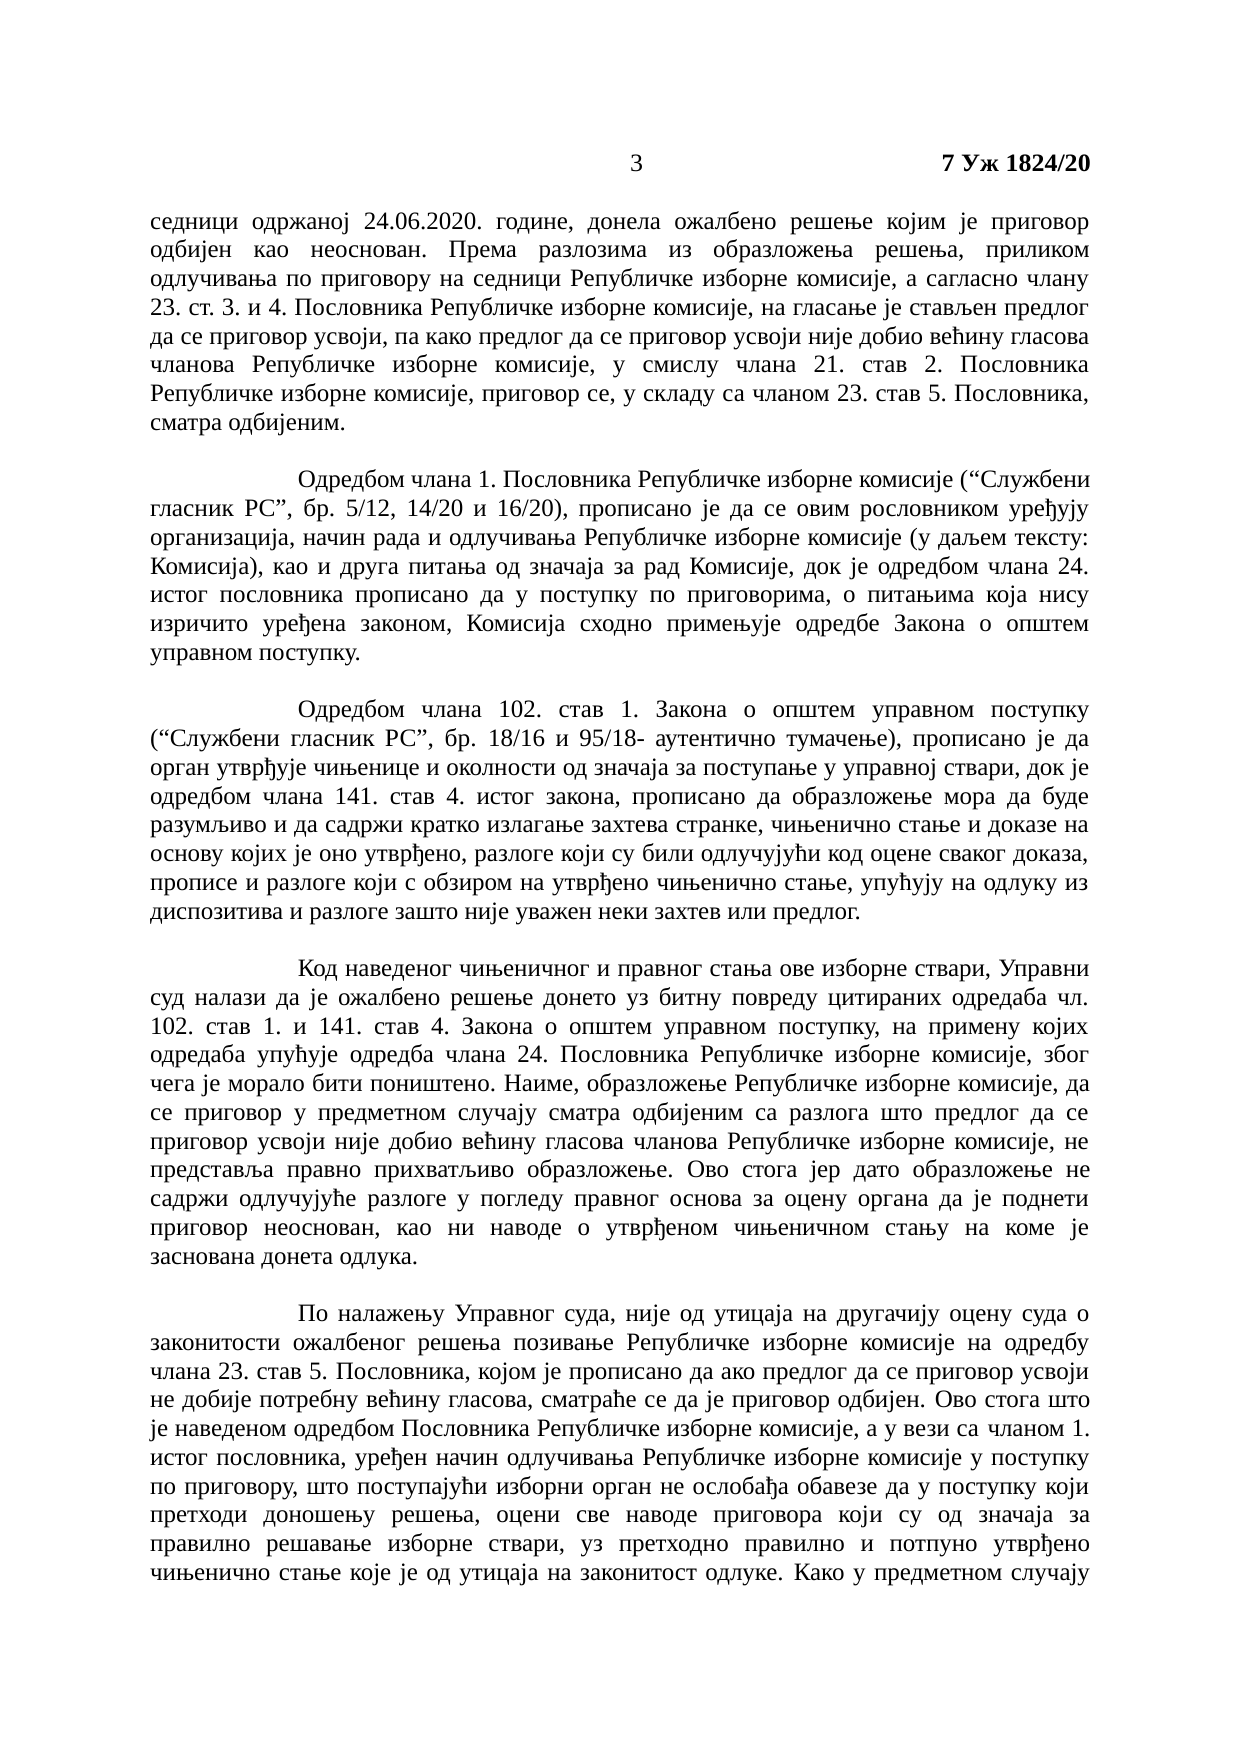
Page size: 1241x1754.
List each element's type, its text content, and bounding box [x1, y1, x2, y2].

text Код наведеног чињеничног и правног стања ове изборне ствари, Управни суд налази да је ожалбено решење донето уз битну повреду цитираних одредаба чл. 102. став 1. и 141. став 4. Закона о општем управном поступку, на примену којих одредаба упућује одредба члана 24. Пословника Републичке изборне комисије, због чега је морало бити поништено. Наиме, образложење Републичке изборне комисије, да се приговор у предметном случају сматра одбијеним са разлога што предлог да се приговор усвоји није добио већину гласова чланова Републичке изборне комисије, не представља правно прихватљиво образложење. Ово стога јер дато образложење не садржи одлучујуће разлоге у погледу правног основа за оцену органа да је поднети приговор неоснован, као ни наводе о утврђеном чињеничном стању на коме је заснована донета одлука. [150, 953, 1090, 1269]
text Одредбом члана 102. став 1. Закона о општем управном поступку (“Службени гласник РС”, бр. 18/16 и 95/18- аутентично тумачење), прописано је да орган утврђује чињенице и околности од значаја за поступање у управној ствари, док је одредбом члана 141. став 4. истог закона, прописано да образложење мора да буде разумљиво и да садржи кратко излагање захтева странке, чињенично стање и доказе на основу којих је оно утврђено, разлоге који су били одлучујући код оцене сваког доказа, прописе и разлоге који с обзиром на утврђено чињенично стање, упућују на одлуку из диспозитива и разлоге зашто није уважен неки захтев или предлог. [150, 694, 1090, 924]
text Одредбом члана 1. Пословника Републичке изборне комисије (“Службени гласник РС”, бр. 5/12, 14/20 и 16/20), прописано је да се овим pословником уређују организација, начин рада и одлучивања Републичке изборне комисије (у даљем тексту: Комисија), као и друга питања од значаја за рад Комисије, док је одредбом члана 24. истог пословника прописано да у поступку по приговорима, о питањима која нису изричито уређена законом, Комисија сходно примењује одредбе Закона о општем управном поступку. [150, 464, 1090, 666]
text седници одржаној 24.06.2020. године, донела ожалбено решење којим је приговор одбијен као неоснован. Према разлозима из образложења решења, приликом одлучивања по приговору на седници Републичке изборне комисије, а сагласно члану 23. ст. 3. и 4. Пословника Републичке изборне комисије, на гласање је стављен предлог да се приговор усвоји, па како предлог да се приговор усвоји није добио већину гласова чланова Републичке изборне комисије, у смислу члана 21. став 2. Пословника Републичке изборне комисије, приговор се, у складу са чланом 23. став 5. Пословника, сматра одбијеним. [150, 206, 1090, 436]
text По налажењу Управног суда, није од утицаја на другачију оцену суда о законитости ожалбеног решења позивање Републичке изборне комисије на одредбу члана 23. став 5. Пословника, којом је прописано да ако предлог да се приговор усвоји не добије потребну већину гласова, сматраће се да је приговор одбијен. Ово стога што је наведеном одредбом Пословника Републичке изборне комисије, а у вези са чланом 1. истог пословника, уређен начин одлучивања Републичке изборне комисије у поступку по приговору, што поступајући изборни орган не ослобађа обавезе да у поступку који претходи доношењу решења, оцени све наводе приговора који су од значаја за правилно решавање изборне ствари, уз претходно правилно и потпуно утврђено чињенично стање које је од утицаја на законитост одлуке. Како у предметном случају [150, 1298, 1090, 1586]
